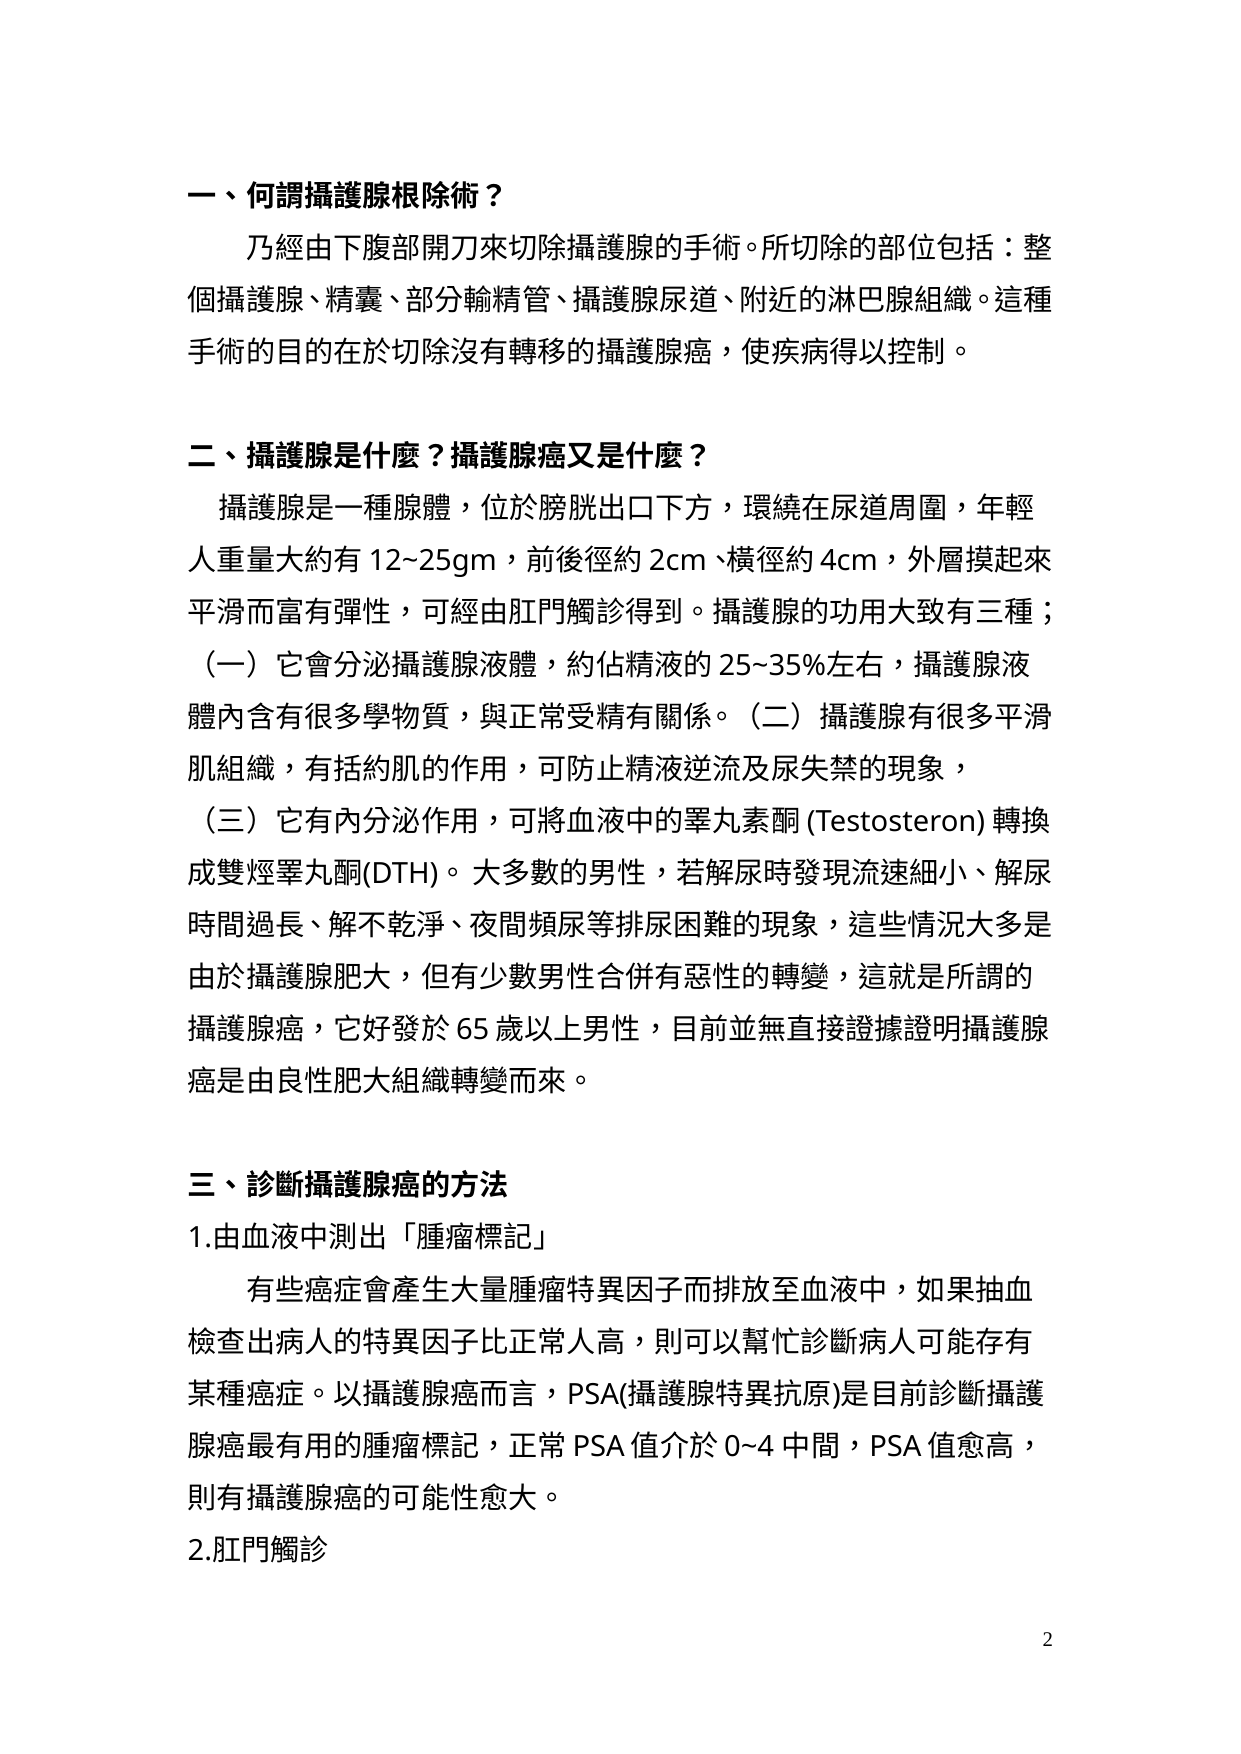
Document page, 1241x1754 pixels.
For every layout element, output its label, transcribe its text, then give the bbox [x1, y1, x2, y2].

text 有些癌症會產生大量腫瘤特異因子而排放至血液中，如果抽血檢查出病人的特異因子比正常人高，則可以幫忙診斷病人可能存有某種癌症。以攝護腺癌而言，PSA(攝護腺特異抗原)是目前診斷攝護腺癌最有用的腫瘤標記，正常PSA值介於0~4 中間，PSA值愈高，則有攝護腺癌的可能性愈大。 [187, 1258, 1053, 1519]
text 乃經由下腹部開刀來切除攝護腺的手術。所切除的部位包括：整個攝護腺、精囊、部分輸精管、攝護腺尿道、附近的淋巴腺組織。這種手術的目的在於切除沒有轉移的攝護腺癌，使疾病得以控制。 [187, 217, 1053, 373]
text 攝護腺是一種腺體，位於膀胱出口下方，環繞在尿道周圍，年輕人重量大約有12~25gm，前後徑約2cm、橫徑約4cm，外層摸起來平滑而富有彈性，可經由肛門觸診得到。攝護腺的功用大致有三種；（一）它會分泌攝護腺液體，約佔精液的25~35%左右，攝護腺液體內含有很多學物質，與正常受精有關係。（二）攝護腺有很多平滑肌組織，有括約肌的作用，可防止精液逆流及尿失禁的現象，（三）它有內分泌作用，可將血液中的睪丸素酮 (Testosteron) 轉換成雙烴睪丸酮(DTH)。 大多數的男性，若解尿時發現流速細小、解尿時間過長、解不乾淨、夜間頻尿等排尿困難的現象，這些情況大多是由於攝護腺肥大，但有少數男性合併有惡性的轉變，這就是所謂的攝護腺癌，它好發於65歲以上男性，目前並無直接證據證明攝護腺癌是由良性肥大組織轉變而來。 [187, 477, 1053, 1102]
text 三、診斷攝護腺癌的方法 [187, 1154, 1053, 1206]
text 1.由血液中測出「腫瘤標記」 [187, 1206, 1053, 1258]
text 一、何謂攝護腺根除術？ [187, 164, 1053, 217]
text 2.肛門觸診 [187, 1519, 1053, 1571]
text 二、攝護腺是什麼？攝護腺癌又是什麼？ [187, 425, 1053, 477]
